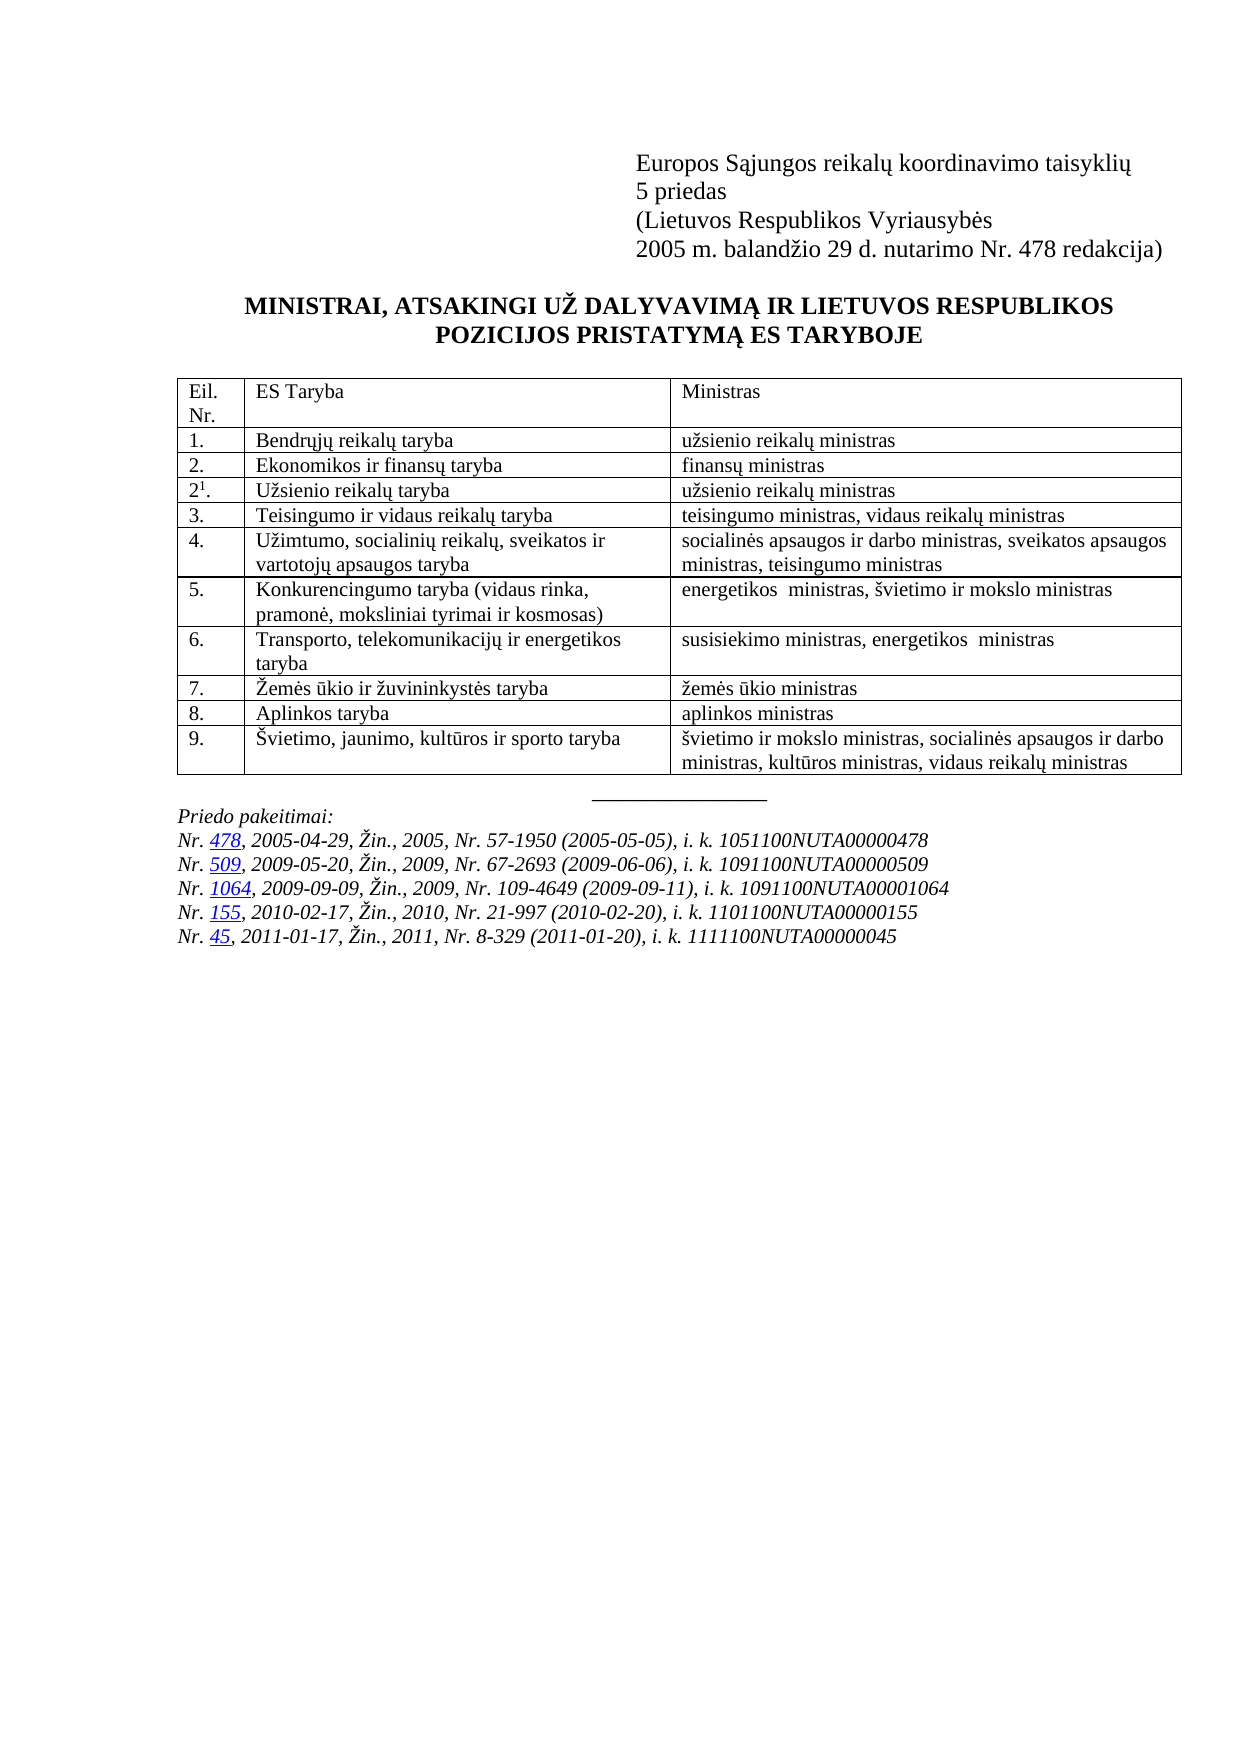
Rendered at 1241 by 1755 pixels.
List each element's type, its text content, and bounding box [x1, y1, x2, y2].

table_cell aplinkos ministras [671, 701, 1181, 725]
table_cell žemės ūkio ministras [671, 676, 1181, 700]
table_header ES Taryba [245, 379, 670, 427]
table_cell Užsienio reikalų taryba [245, 478, 670, 502]
text Nr. 45, 2011-01-17, Žin., 2011, Nr. 8-329 (2011-01-20), i. k. 1111100NUTA00000045 [177, 924, 1181, 948]
text Nr. 478, 2005-04-29, Žin., 2005, Nr. 57-1950 (2005-05-05), i. k. 1051100NUTA00000478 [177, 828, 1181, 852]
table_cell susisiekimo ministras, energetikos ministras [671, 627, 1181, 675]
table_cell 1. [178, 428, 244, 452]
text MINISTRAI, ATSAKINGI UŽ DALYVAVIMĄ IR LIETUVOS RESPUBLIKOS POZICIJOS PRISTATYMĄ ES TARYBOJE [177, 291, 1181, 349]
table_cell užsienio reikalų ministras [671, 428, 1181, 452]
table_cell 4. [178, 528, 244, 576]
table_cell 7. [178, 676, 244, 700]
table_cell užsienio reikalų ministras [671, 478, 1181, 502]
table_header Ministras [671, 379, 1181, 427]
table_header Eil. Nr. [178, 379, 244, 427]
table_cell energetikos ministras, švietimo ir mokslo ministras [671, 578, 1181, 626]
table_cell Bendrųjų reikalų taryba [245, 428, 670, 452]
table_cell 8. [178, 701, 244, 725]
table_cell 3. [178, 503, 244, 527]
text 2005 m. balandžio 29 d. nutarimo Nr. 478 redakcija) [177, 234, 1181, 263]
table_cell Aplinkos taryba [245, 701, 670, 725]
table_cell švietimo ir mokslo ministras, socialinės apsaugos ir darbo ministras, kultūros ministras, vidaus reikalų ministras [671, 726, 1181, 774]
table_cell 21. [178, 478, 244, 502]
table_cell Teisingumo ir vidaus reikalų taryba [245, 503, 670, 527]
text Priedo pakeitimai: [177, 804, 1181, 828]
table_cell Ekonomikos ir finansų taryba [245, 453, 670, 477]
table_cell Konkurencingumo taryba (vidaus rinka, pramonė, moksliniai tyrimai ir kosmosas) [245, 578, 670, 626]
table_cell 9. [178, 726, 244, 774]
text Nr. 155, 2010-02-17, Žin., 2010, Nr. 21-997 (2010-02-20), i. k. 1101100NUTA00000155 [177, 900, 1181, 924]
table_cell socialinės apsaugos ir darbo ministras, sveikatos apsaugos ministras, teisingumo ministras [671, 528, 1181, 576]
text Europos Sąjungos reikalų koordinavimo taisyklių [177, 148, 1181, 176]
text 5 priedas [177, 176, 1181, 205]
table_cell Transporto, telekomunikacijų ir energetikos taryba [245, 627, 670, 675]
text (Lietuvos Respublikos Vyriausybės [177, 205, 1181, 234]
table_cell Užimtumo, socialinių reikalų, sveikatos ir vartotojų apsaugos taryba [245, 528, 670, 576]
table_cell finansų ministras [671, 453, 1181, 477]
table_cell teisingumo ministras, vidaus reikalų ministras [671, 503, 1181, 527]
table_cell 6. [178, 627, 244, 675]
table_cell Žemės ūkio ir žuvininkystės taryba [245, 676, 670, 700]
text Nr. 1064, 2009-09-09, Žin., 2009, Nr. 109-4649 (2009-09-11), i. k. 1091100NUTA00001064 [177, 876, 1181, 900]
table_cell Švietimo, jaunimo, kultūros ir sporto taryba [245, 726, 670, 774]
text ______________ [177, 775, 1181, 804]
table_cell 5. [178, 578, 244, 626]
table_cell 2. [178, 453, 244, 477]
text Nr. 509, 2009-05-20, Žin., 2009, Nr. 67-2693 (2009-06-06), i. k. 1091100NUTA00000509 [177, 852, 1181, 876]
